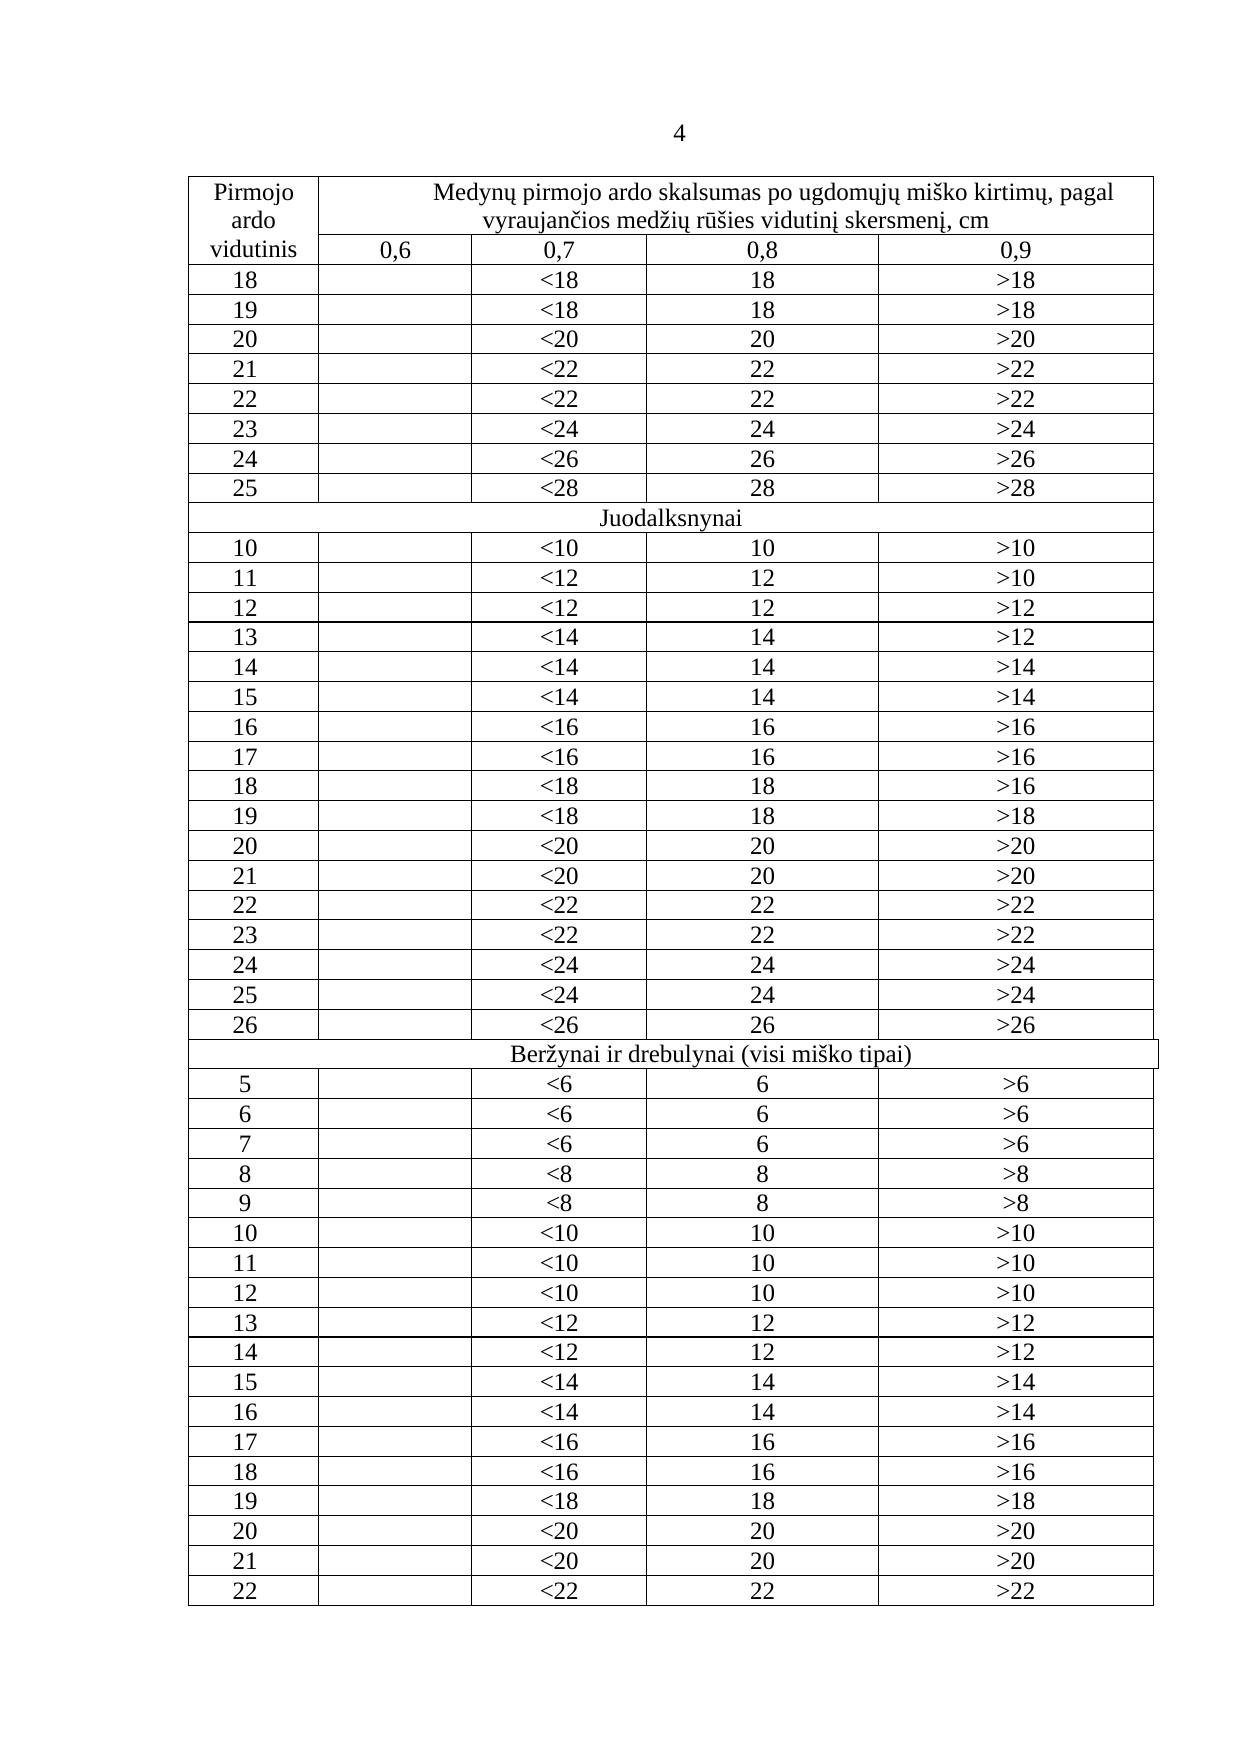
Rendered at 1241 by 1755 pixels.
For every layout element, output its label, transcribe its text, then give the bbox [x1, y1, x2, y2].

table_cell [1154, 562, 1158, 592]
table_cell 18 [647, 1486, 878, 1515]
table_cell [1154, 1456, 1158, 1485]
table_cell >16 [879, 742, 1153, 770]
table_cell [319, 831, 471, 860]
table_header Pirmojo ardo vidutinis aukštis, m [189, 177, 318, 264]
table_cell <18 [472, 1486, 646, 1515]
table_cell >16 [879, 1457, 1153, 1485]
table_cell [319, 891, 471, 919]
table_cell <28 [472, 474, 646, 502]
table_cell 15 [189, 1367, 318, 1396]
table_cell 14 [647, 1367, 878, 1396]
table_cell 13 [189, 623, 318, 651]
table_cell <24 [472, 980, 646, 1009]
table_cell 20 [647, 1516, 878, 1545]
table_cell 16 [647, 742, 878, 770]
table_cell [1154, 1426, 1158, 1456]
table_cell [319, 533, 471, 562]
table_cell 7 [189, 1129, 318, 1158]
table_cell >12 [879, 1338, 1153, 1366]
table_cell [1154, 741, 1158, 770]
table_cell [1154, 860, 1158, 889]
table_cell <22 [472, 384, 646, 413]
table_cell 18 [647, 801, 878, 830]
table_cell 0,8 [647, 235, 878, 264]
table_cell [319, 1516, 471, 1545]
table_cell >24 [879, 414, 1153, 443]
table_cell [1154, 1277, 1158, 1307]
table_cell <12 [472, 1338, 646, 1366]
table_cell 6 [647, 1069, 878, 1098]
table_cell 12 [647, 593, 878, 621]
table_cell [1154, 1069, 1158, 1098]
table_header [1154, 176, 1158, 234]
table_cell [319, 861, 471, 889]
table_cell <6 [472, 1069, 646, 1098]
table_cell [1154, 383, 1158, 413]
table_cell 14 [189, 1338, 318, 1366]
table_cell 20 [647, 1546, 878, 1575]
table_cell [319, 801, 471, 830]
table_cell >22 [879, 891, 1153, 919]
table_cell Beržynai ir drebulynai (visi miško tipai) [189, 1040, 1158, 1068]
table_cell 16 [189, 1397, 318, 1426]
table_cell >8 [879, 1159, 1153, 1187]
table_cell >26 [879, 1010, 1153, 1038]
table_cell 6 [647, 1099, 878, 1128]
table_cell 22 [189, 384, 318, 413]
table_cell 22 [647, 891, 878, 919]
table_cell >22 [879, 384, 1153, 413]
table_cell <26 [472, 1010, 646, 1038]
table_cell 10 [647, 1278, 878, 1307]
table_cell 6 [647, 1129, 878, 1158]
table_cell <18 [472, 265, 646, 294]
table_cell [319, 742, 471, 770]
table_cell [319, 1367, 471, 1396]
table_cell [1154, 234, 1158, 264]
table_cell [319, 414, 471, 443]
table_cell 22 [647, 920, 878, 949]
table_cell >8 [879, 1189, 1153, 1217]
table_cell <24 [472, 950, 646, 979]
table_cell <16 [472, 712, 646, 741]
table_cell [1154, 353, 1158, 383]
table_cell [1154, 651, 1158, 681]
table_cell [1154, 681, 1158, 711]
table_cell [1154, 1336, 1158, 1366]
table_cell 26 [647, 444, 878, 472]
table_cell <10 [472, 1248, 646, 1277]
table_cell 26 [189, 1010, 318, 1038]
table_cell 17 [189, 742, 318, 770]
table_cell 16 [647, 1457, 878, 1485]
table_cell [319, 1248, 471, 1277]
table_cell 18 [647, 295, 878, 323]
table_cell 22 [647, 384, 878, 413]
table_cell >14 [879, 1397, 1153, 1426]
table_cell <8 [472, 1159, 646, 1187]
table_cell <20 [472, 1546, 646, 1575]
table_cell 6 [189, 1099, 318, 1128]
table_cell 14 [189, 652, 318, 681]
table_cell 16 [647, 712, 878, 741]
table_cell 5 [189, 1069, 318, 1098]
table_cell >12 [879, 1308, 1153, 1336]
table_cell <12 [472, 593, 646, 621]
table_cell 0,9 [879, 235, 1153, 264]
table_cell [1154, 592, 1158, 621]
table_cell [319, 1338, 471, 1366]
table_cell [1154, 264, 1158, 294]
table_cell >10 [879, 1278, 1153, 1307]
table_cell 16 [189, 712, 318, 741]
table_cell 23 [189, 414, 318, 443]
table_cell >18 [879, 801, 1153, 830]
table_cell [1154, 1575, 1158, 1604]
table_cell 10 [647, 1218, 878, 1247]
table_cell <26 [472, 444, 646, 472]
table_cell [319, 384, 471, 413]
table_cell >10 [879, 533, 1153, 562]
table_cell 19 [189, 1486, 318, 1515]
table_cell 26 [647, 1010, 878, 1038]
table_cell [319, 1218, 471, 1247]
table_cell [319, 325, 471, 353]
table_cell 24 [189, 444, 318, 472]
table_cell [1154, 800, 1158, 830]
table_cell 12 [647, 1308, 878, 1336]
table_cell <14 [472, 1367, 646, 1396]
table_cell >10 [879, 1248, 1153, 1277]
table_cell <20 [472, 831, 646, 860]
table_cell [319, 712, 471, 741]
table_cell >14 [879, 652, 1153, 681]
table_cell <10 [472, 1278, 646, 1307]
table_cell [1154, 1396, 1158, 1426]
table_cell <18 [472, 801, 646, 830]
table_cell 0,7 [472, 235, 646, 264]
table_cell >16 [879, 1427, 1153, 1456]
table_cell 18 [647, 265, 878, 294]
table_cell <14 [472, 652, 646, 681]
table_cell 24 [647, 950, 878, 979]
table_cell 10 [189, 533, 318, 562]
table_cell [1154, 1307, 1158, 1336]
table_cell 12 [189, 1278, 318, 1307]
table_cell 22 [647, 1576, 878, 1604]
table_cell <12 [472, 563, 646, 592]
table_cell [1154, 949, 1158, 979]
table_cell >20 [879, 1546, 1153, 1575]
table_cell [319, 474, 471, 502]
table_cell 13 [189, 1308, 318, 1336]
table_cell [1154, 1098, 1158, 1128]
table_cell 22 [189, 1576, 318, 1604]
table_cell [1154, 890, 1158, 919]
table_cell <16 [472, 1457, 646, 1485]
table_cell [319, 1010, 471, 1038]
table_cell 22 [189, 891, 318, 919]
table_cell 24 [189, 950, 318, 979]
table_cell >14 [879, 682, 1153, 711]
table_cell 11 [189, 1248, 318, 1277]
table_cell [319, 1397, 471, 1426]
table_cell 23 [189, 920, 318, 949]
table_cell <24 [472, 414, 646, 443]
table_cell [319, 265, 471, 294]
table_cell >6 [879, 1069, 1153, 1098]
table_cell 22 [647, 354, 878, 383]
table_cell [1154, 1545, 1158, 1575]
table_cell [1154, 1009, 1158, 1038]
table_cell >12 [879, 593, 1153, 621]
table_cell >24 [879, 950, 1153, 979]
table_cell 19 [189, 295, 318, 323]
table_cell <22 [472, 354, 646, 383]
table_cell [1154, 413, 1158, 443]
table_cell [319, 1069, 471, 1098]
table_cell 25 [189, 980, 318, 1009]
table_cell [1154, 711, 1158, 741]
table_cell 14 [647, 682, 878, 711]
table_cell [319, 623, 471, 651]
table_cell <22 [472, 1576, 646, 1604]
table_cell <6 [472, 1129, 646, 1158]
table_cell [319, 682, 471, 711]
table_cell 12 [189, 593, 318, 621]
table_cell >10 [879, 1218, 1153, 1247]
table_cell [1154, 473, 1158, 502]
table_cell [319, 1159, 471, 1187]
table_cell 8 [189, 1159, 318, 1187]
table_cell >14 [879, 1367, 1153, 1396]
table_cell [319, 980, 471, 1009]
table_cell [1154, 443, 1158, 472]
table_cell >16 [879, 712, 1153, 741]
table_cell >16 [879, 771, 1153, 800]
table_cell [1154, 1128, 1158, 1158]
table_cell 9 [189, 1189, 318, 1217]
table_cell 24 [647, 980, 878, 1009]
table_cell >20 [879, 325, 1153, 353]
table_cell 21 [189, 354, 318, 383]
table_cell 10 [647, 533, 878, 562]
table_cell [319, 1546, 471, 1575]
table_cell [319, 295, 471, 323]
table_cell 20 [189, 325, 318, 353]
table_cell [1154, 830, 1158, 860]
table_cell <10 [472, 1218, 646, 1247]
table_cell 15 [189, 682, 318, 711]
table_cell 20 [189, 831, 318, 860]
table_cell <16 [472, 742, 646, 770]
table_cell >18 [879, 265, 1153, 294]
table_cell <10 [472, 533, 646, 562]
table_cell [1154, 1515, 1158, 1545]
table_cell 20 [647, 831, 878, 860]
table_cell <8 [472, 1189, 646, 1217]
table_cell [319, 563, 471, 592]
table_cell 0,6 [319, 235, 471, 264]
table_cell >22 [879, 920, 1153, 949]
table_cell [1154, 532, 1158, 562]
table_cell 24 [647, 414, 878, 443]
table_cell 16 [647, 1427, 878, 1456]
table_cell 8 [647, 1189, 878, 1217]
table_cell [319, 652, 471, 681]
table_cell <18 [472, 771, 646, 800]
table_cell 17 [189, 1427, 318, 1456]
table_cell 21 [189, 861, 318, 889]
table_cell >20 [879, 861, 1153, 889]
table_cell [319, 1576, 471, 1604]
table_cell Juodalksnynai [189, 503, 1153, 532]
table_cell 18 [189, 771, 318, 800]
table_cell [319, 771, 471, 800]
table_cell [319, 920, 471, 949]
table_cell >20 [879, 831, 1153, 860]
table_cell <18 [472, 295, 646, 323]
table_cell <16 [472, 1427, 646, 1456]
table_cell [319, 354, 471, 383]
table_cell 20 [647, 325, 878, 353]
table_cell 8 [647, 1159, 878, 1187]
table_cell 10 [647, 1248, 878, 1277]
table_cell 12 [647, 1338, 878, 1366]
table_cell >18 [879, 1486, 1153, 1515]
table_cell 14 [647, 1397, 878, 1426]
table_cell >6 [879, 1099, 1153, 1128]
table_cell [319, 1427, 471, 1456]
table_cell [1154, 1217, 1158, 1247]
table_cell >24 [879, 980, 1153, 1009]
table_cell <6 [472, 1099, 646, 1128]
table_cell <20 [472, 325, 646, 353]
table_cell 21 [189, 1546, 318, 1575]
table_cell >20 [879, 1516, 1153, 1545]
table_cell >26 [879, 444, 1153, 472]
table_cell [1154, 1366, 1158, 1396]
table_cell 18 [189, 1457, 318, 1485]
table_cell 14 [647, 623, 878, 651]
table_cell 12 [647, 563, 878, 592]
table_cell >6 [879, 1129, 1153, 1158]
table_cell [1154, 770, 1158, 800]
table_cell >10 [879, 563, 1153, 592]
table_cell 18 [189, 265, 318, 294]
table_cell [319, 1099, 471, 1128]
table_cell [1154, 502, 1158, 532]
table_cell <22 [472, 920, 646, 949]
table_cell 10 [189, 1218, 318, 1247]
table_cell [1154, 1188, 1158, 1217]
table_cell [319, 444, 471, 472]
table_cell >12 [879, 623, 1153, 651]
table_cell 20 [647, 861, 878, 889]
table_cell 28 [647, 474, 878, 502]
table_cell [319, 1308, 471, 1336]
table_cell [1154, 1247, 1158, 1277]
table_cell [319, 1189, 471, 1217]
table_cell <14 [472, 1397, 646, 1426]
table_cell [319, 950, 471, 979]
table_cell <14 [472, 623, 646, 651]
table_cell <20 [472, 861, 646, 889]
table_cell [1154, 1158, 1158, 1187]
table_cell [1154, 324, 1158, 353]
table_cell 18 [647, 771, 878, 800]
table_cell [1154, 1485, 1158, 1515]
table_cell >28 [879, 474, 1153, 502]
table_cell 14 [647, 652, 878, 681]
table_cell <14 [472, 682, 646, 711]
table_cell <20 [472, 1516, 646, 1545]
table_cell [319, 1278, 471, 1307]
table_cell 19 [189, 801, 318, 830]
table_cell [319, 593, 471, 621]
table_cell [1154, 919, 1158, 949]
table_cell [1154, 294, 1158, 323]
table_cell >18 [879, 295, 1153, 323]
table_cell [319, 1457, 471, 1485]
table_cell 20 [189, 1516, 318, 1545]
table_cell [1154, 979, 1158, 1009]
table_cell [319, 1129, 471, 1158]
table_cell [1154, 621, 1158, 651]
table_cell >22 [879, 354, 1153, 383]
table_cell 11 [189, 563, 318, 592]
table_cell >22 [879, 1576, 1153, 1604]
table_cell 25 [189, 474, 318, 502]
table_cell <12 [472, 1308, 646, 1336]
table_cell <22 [472, 891, 646, 919]
table_cell [319, 1486, 471, 1515]
table_header Medynų pirmojo ardo skalsumas po ugdomųjų miško kirtimų, pagal vyraujančios medžių rūšies vidutinį skersmenį, cm [319, 177, 1153, 234]
